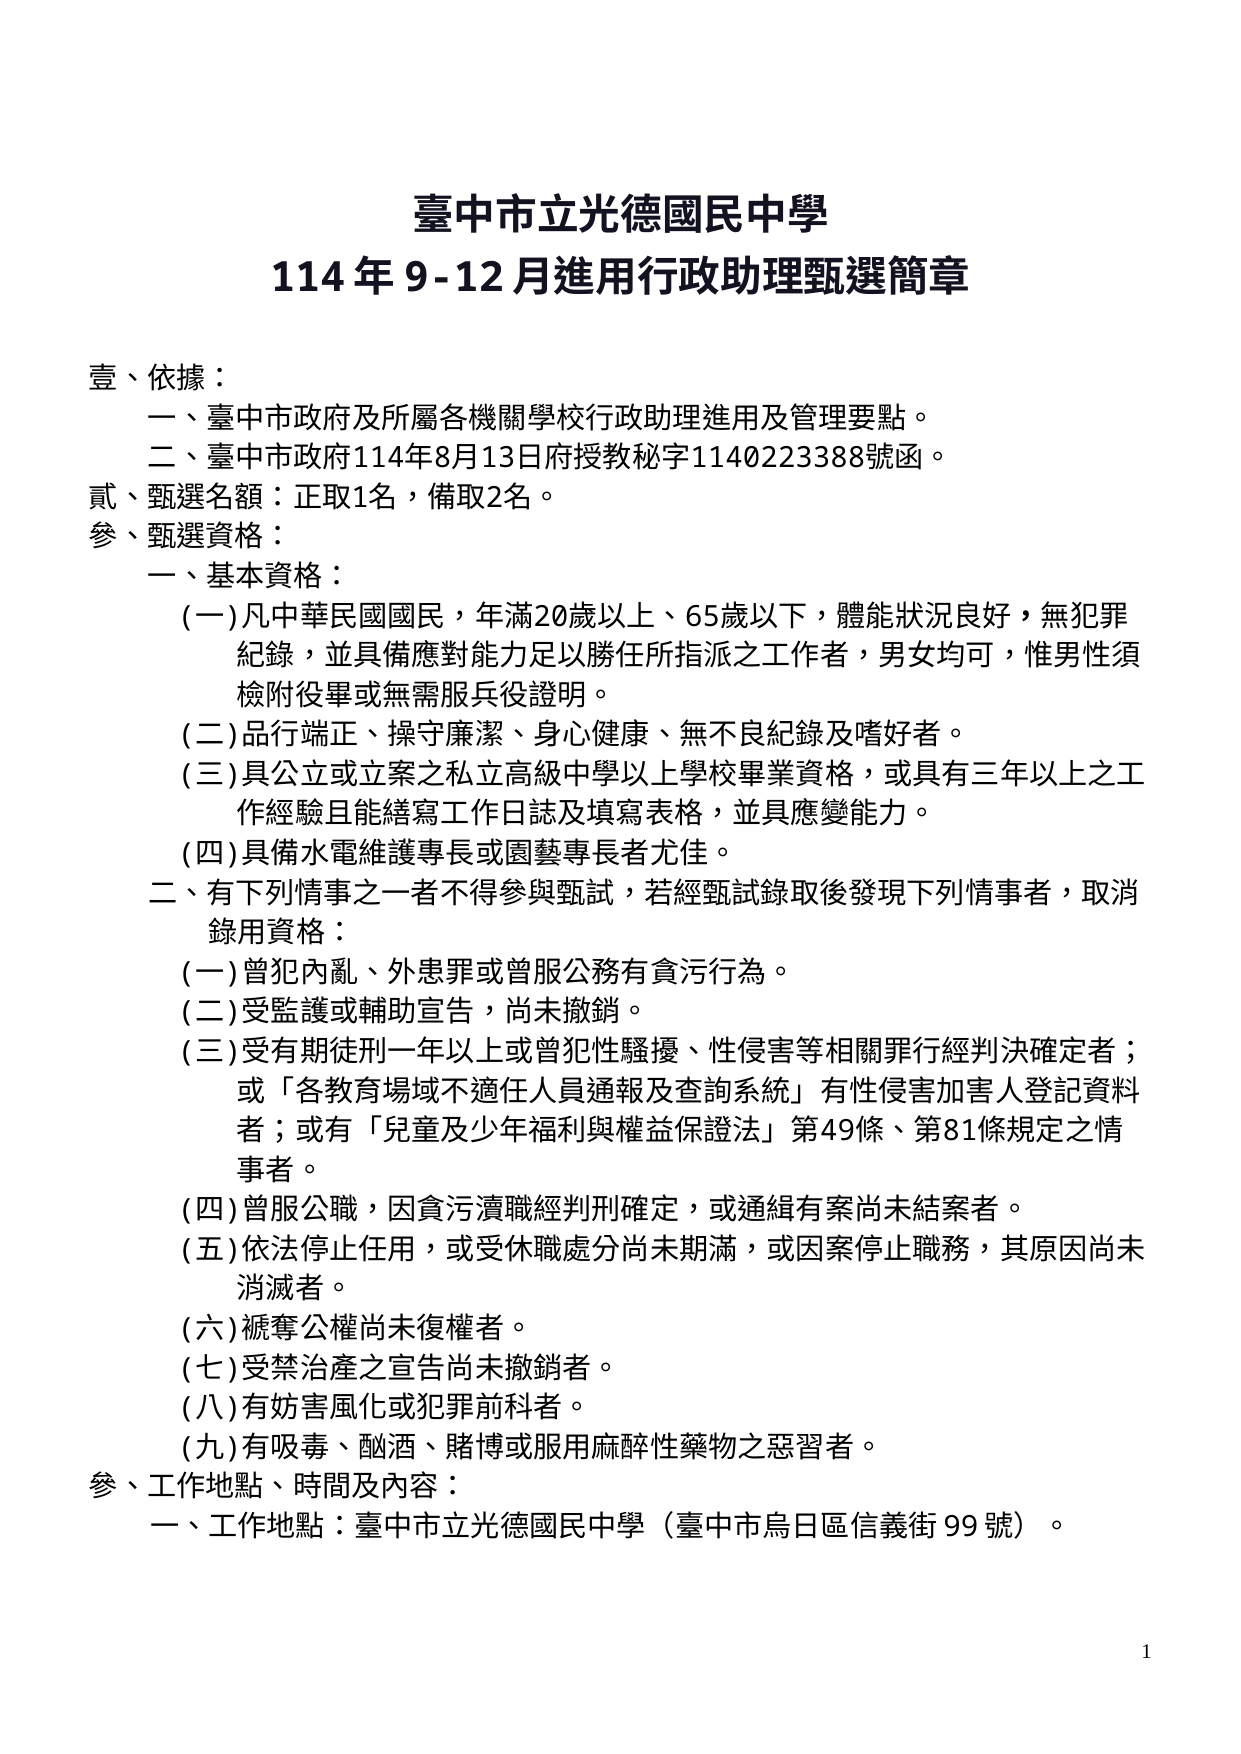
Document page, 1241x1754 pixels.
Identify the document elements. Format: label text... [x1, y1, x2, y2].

text 貳、甄選名額：正取1名，備取2名。 [89, 476, 1152, 515]
text 參、甄選資格： [89, 515, 1152, 555]
text 一、臺中市政府及所屬各機關學校行政助理進用及管理要點。 [148, 396, 1152, 436]
text (三)受有期徒刑一年以上或曾犯性騷擾、性侵害等相關罪行經判決確定者；或「各教育場域不適任人員通報及查詢系統」有性侵害加害人登記資料者；或有「兒童及少年福利與權益保證法」第49條、第81條規定之情事者。 [177, 1030, 1152, 1188]
text 參、工作地點、時間及內容： [89, 1465, 1152, 1505]
text (四)具備水電維護專長或園藝專長者尤佳。 [177, 832, 1152, 871]
text (四)曾服公職，因貪污瀆職經判刑確定，或通緝有案尚未結案者。 [177, 1188, 1152, 1228]
text 114年9-12月進用行政助理甄選簡章 [89, 232, 1152, 294]
text 臺中市立光德國民中學 [89, 169, 1152, 232]
text 壹、依據： [89, 357, 1152, 396]
text (五)依法停止任用，或受休職處分尚未期滿，或因案停止職務，其原因尚未消滅者。 [177, 1228, 1152, 1307]
text (一)曾犯內亂、外患罪或曾服公務有貪污行為。 [177, 951, 1152, 990]
text 二、臺中市政府114年8月13日府授教秘字1140223388號函。 [148, 436, 1152, 476]
text 一、基本資格： [148, 555, 1152, 594]
text (二)受監護或輔助宣告，尚未撤銷。 [177, 990, 1152, 1030]
text (八)有妨害風化或犯罪前科者。 [177, 1386, 1152, 1426]
text (三)具公立或立案之私立高級中學以上學校畢業資格，或具有三年以上之工作經驗且能繕寫工作日誌及填寫表格，並具應變能力。 [177, 753, 1152, 832]
text (九)有吸毒、酗酒、賭博或服用麻醉性藥物之惡習者。 [177, 1426, 1152, 1465]
text (六)褫奪公權尚未復權者。 [177, 1307, 1152, 1346]
text (一)凡中華民國國民，年滿20歲以上、65歲以下，體能狀況良好，無犯罪紀錄，並具備應對能力足以勝任所指派之工作者，男女均可，惟男性須檢附役畢或無需服兵役證明。 [177, 594, 1152, 713]
text (二)品行端正、操守廉潔、身心健康、無不良紀錄及嗜好者。 [177, 713, 1152, 753]
text 一、工作地點：臺中市立光德國民中學（臺中市烏日區信義街99號）。 [114, 1505, 1152, 1544]
text (七)受禁治產之宣告尚未撤銷者。 [177, 1346, 1152, 1386]
text 二、有下列情事之一者不得參與甄試，若經甄試錄取後發現下列情事者，取消錄用資格： [148, 871, 1152, 951]
